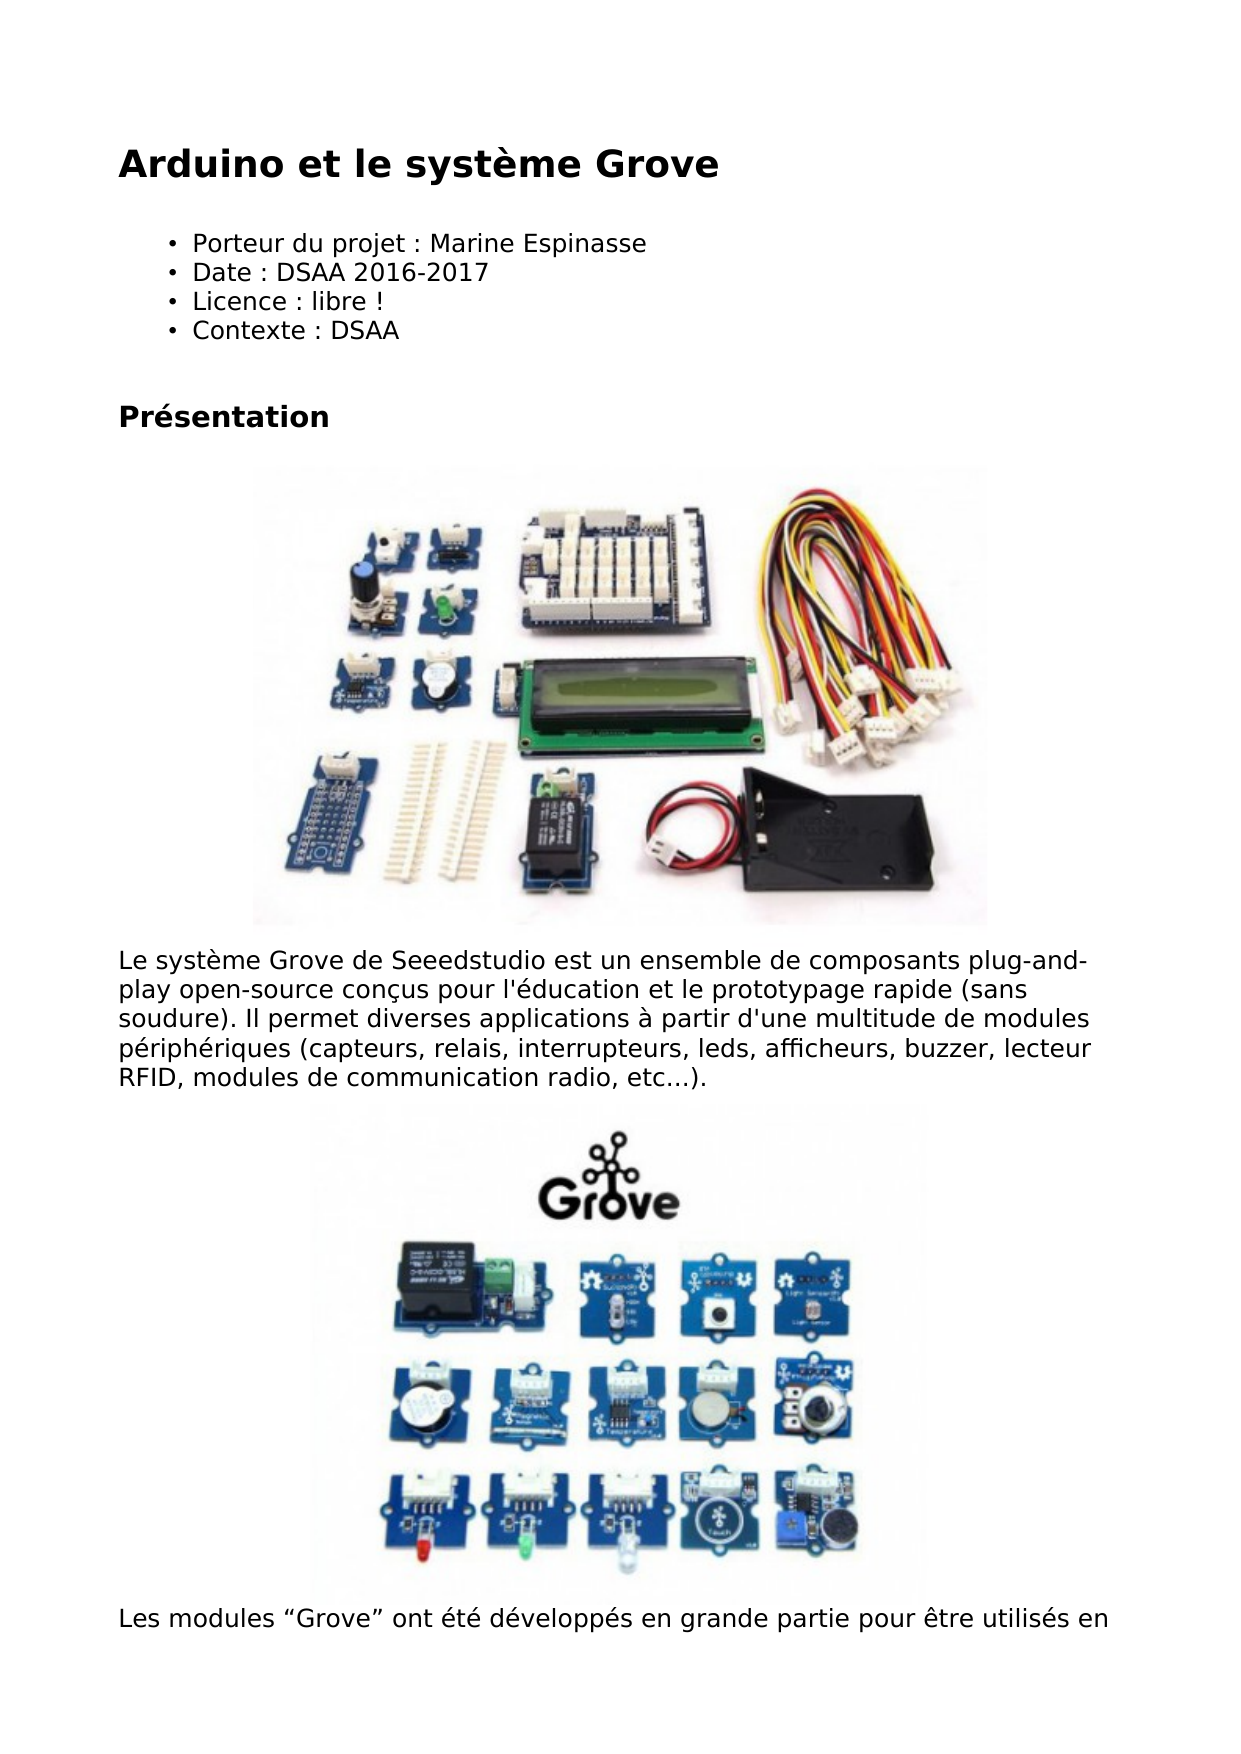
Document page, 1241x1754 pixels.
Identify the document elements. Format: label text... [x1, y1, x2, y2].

picture [252, 446, 988, 947]
list Date : DSAA 2016-2017 [177, 258, 1122, 287]
list Licence : libre ! [177, 287, 1122, 316]
text Le système Grove de Seeedstudio est un ensemble de composants plug-and-play open-source conçus pour l'éducation et le prototypage rapide (sans soudure). Il permet diverses applications à partir d'une multitude de modules périphériques (capteurs, relais, interrupteurs, leds, afficheurs, buzzer, lecteur RFID, modules de communication radio, etc...). [118, 446, 1122, 1092]
text Les modules “Grove” ont été développés en grande partie pour être utilisés en [118, 1105, 1122, 1634]
subtitle Présentation [118, 400, 1122, 434]
picture [252, 1104, 988, 1605]
subtitle Arduino et le système Grove [118, 143, 1122, 187]
list Contexte : DSAA [177, 316, 1122, 345]
list Porteur du projet : Marine Espinasse [177, 229, 1122, 258]
